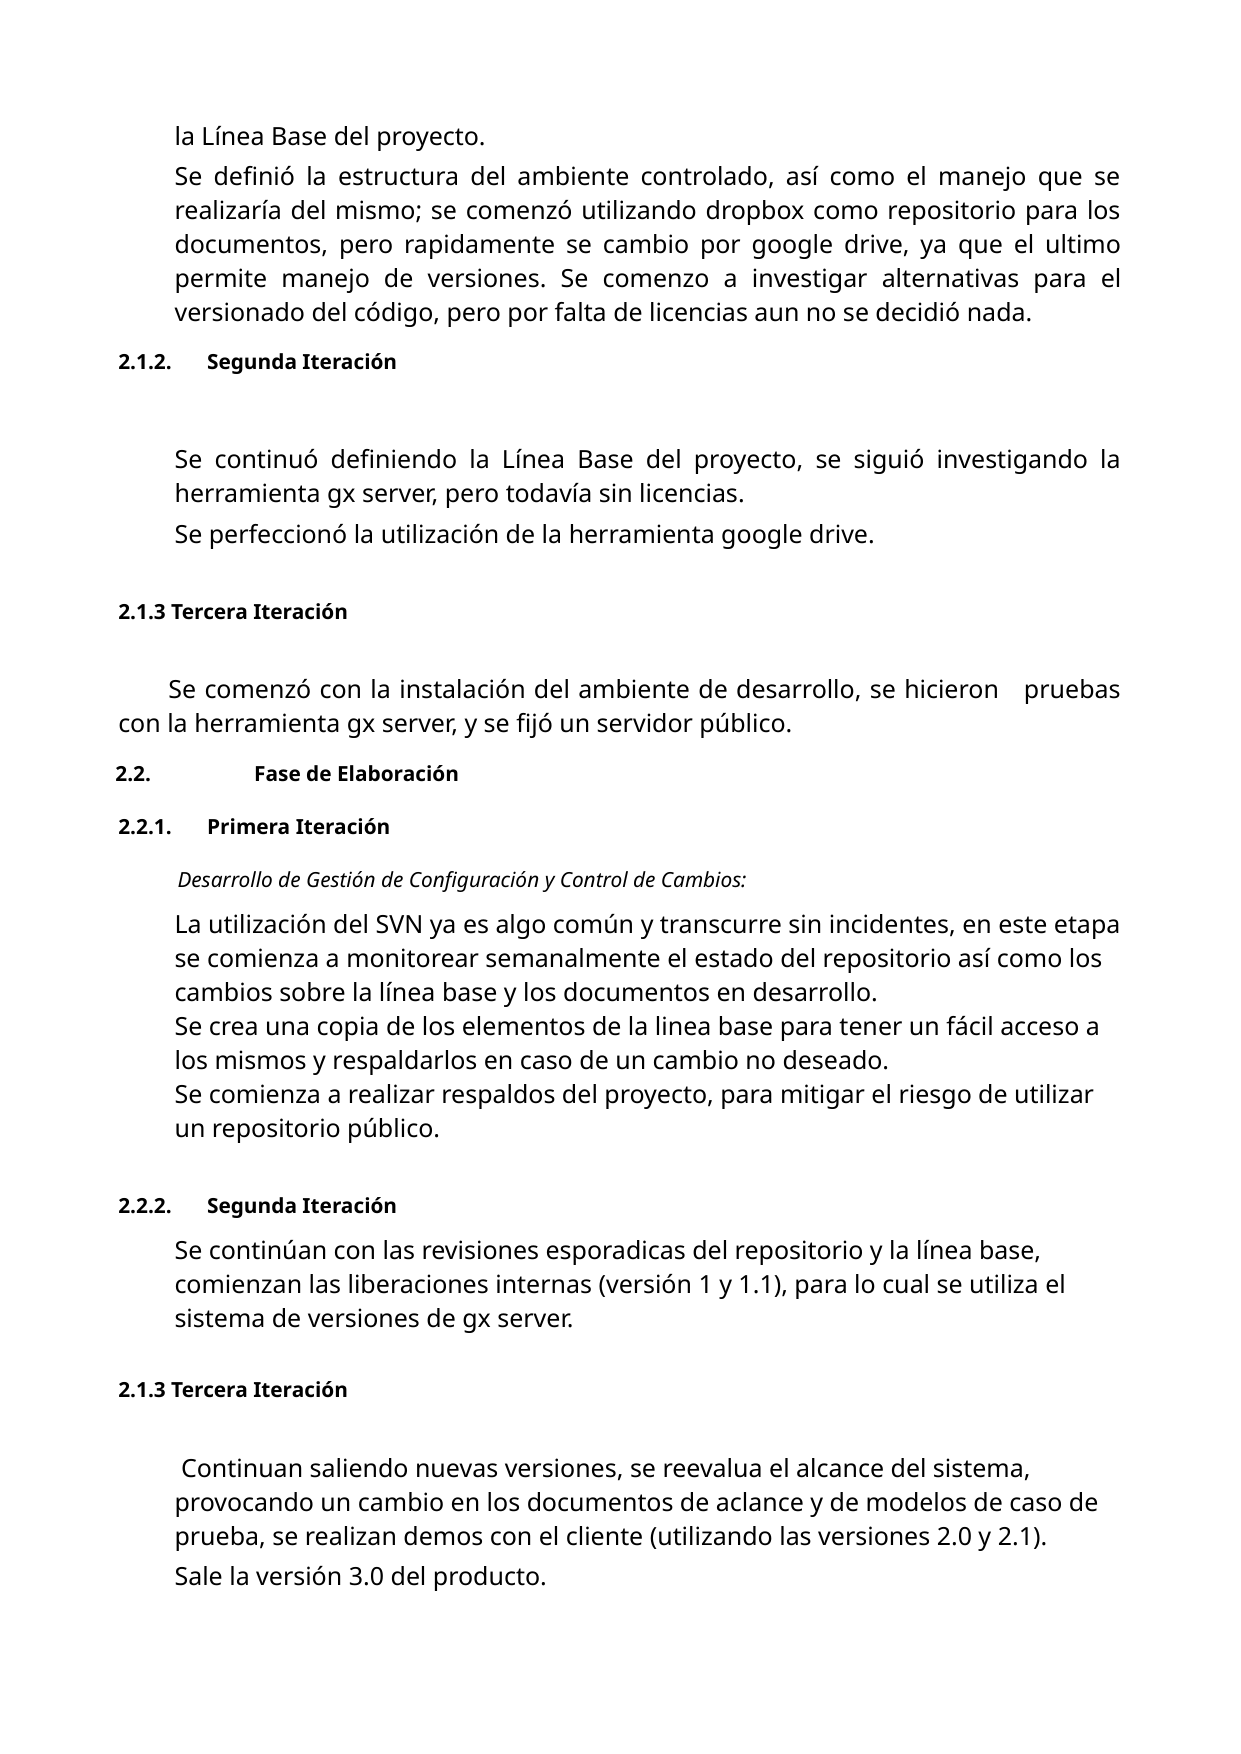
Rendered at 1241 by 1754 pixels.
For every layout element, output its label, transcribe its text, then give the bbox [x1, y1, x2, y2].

subtitle Primera Iteración [118, 812, 1122, 841]
text Continuan saliendo nuevas versiones, se reevalua el alcance del sistema, provocando un cambio en los documentos de aclance y de modelos de caso de prueba, se realizan demos con el cliente (utilizando las versiones 2.0 y 2.1). [174, 1451, 1122, 1553]
subtitle Desarrollo de Gestión de Configuración y Control de Cambios: [177, 866, 1122, 894]
subtitle Segunda Iteración [118, 347, 1122, 376]
text Se continuó definiendo la Línea Base del proyecto, se siguió investigando la herramienta gx server, pero todavía sin licencias. [174, 442, 1122, 510]
text la Línea Base del proyecto. [174, 118, 1122, 152]
text 2.1.3 Tercera Iteración [118, 597, 1122, 625]
text Se perfeccionó la utilización de la herramienta google drive. [174, 516, 1122, 550]
subtitle Segunda Iteración [118, 1192, 1122, 1220]
subtitle Fase de Elaboración [115, 759, 1122, 787]
text Se comenzó con la instalación del ambiente de desarrollo, se hicieron pruebas con la herramienta gx server, y se fijó un servidor público. [118, 672, 1122, 740]
text Sale la versión 3.0 del producto. [174, 1559, 1122, 1593]
text Se comienza a realizar respaldos del proyecto, para mitigar el riesgo de utilizar un repositorio público. [174, 1077, 1122, 1145]
text Se definió la estructura del ambiente controlado, así como el manejo que se realizaría del mismo; se comenzó utilizando dropbox como repositorio para los documentos, pero rapidamente se cambio por google drive, ya que el ultimo permite manejo de versiones. Se comenzo a investigar alternativas para el versionado del código, pero por falta de licencias aun no se decidió nada. [174, 158, 1122, 329]
text La utilización del SVN ya es algo común y transcurre sin incidentes, en este etapa se comienza a monitorear semanalmente el estado del repositorio así como los cambios sobre la línea base y los documentos en desarrollo. [174, 907, 1122, 1009]
text 2.1.3 Tercera Iteración [118, 1376, 1122, 1404]
text Se crea una copia de los elementos de la linea base para tener un fácil acceso a los mismos y respaldarlos en caso de un cambio no deseado. [174, 1009, 1122, 1077]
text Se continúan con las revisiones esporadicas del repositorio y la línea base, comienzan las liberaciones internas (versión 1 y 1.1), para lo cual se utiliza el sistema de versiones de gx server. [174, 1232, 1122, 1335]
